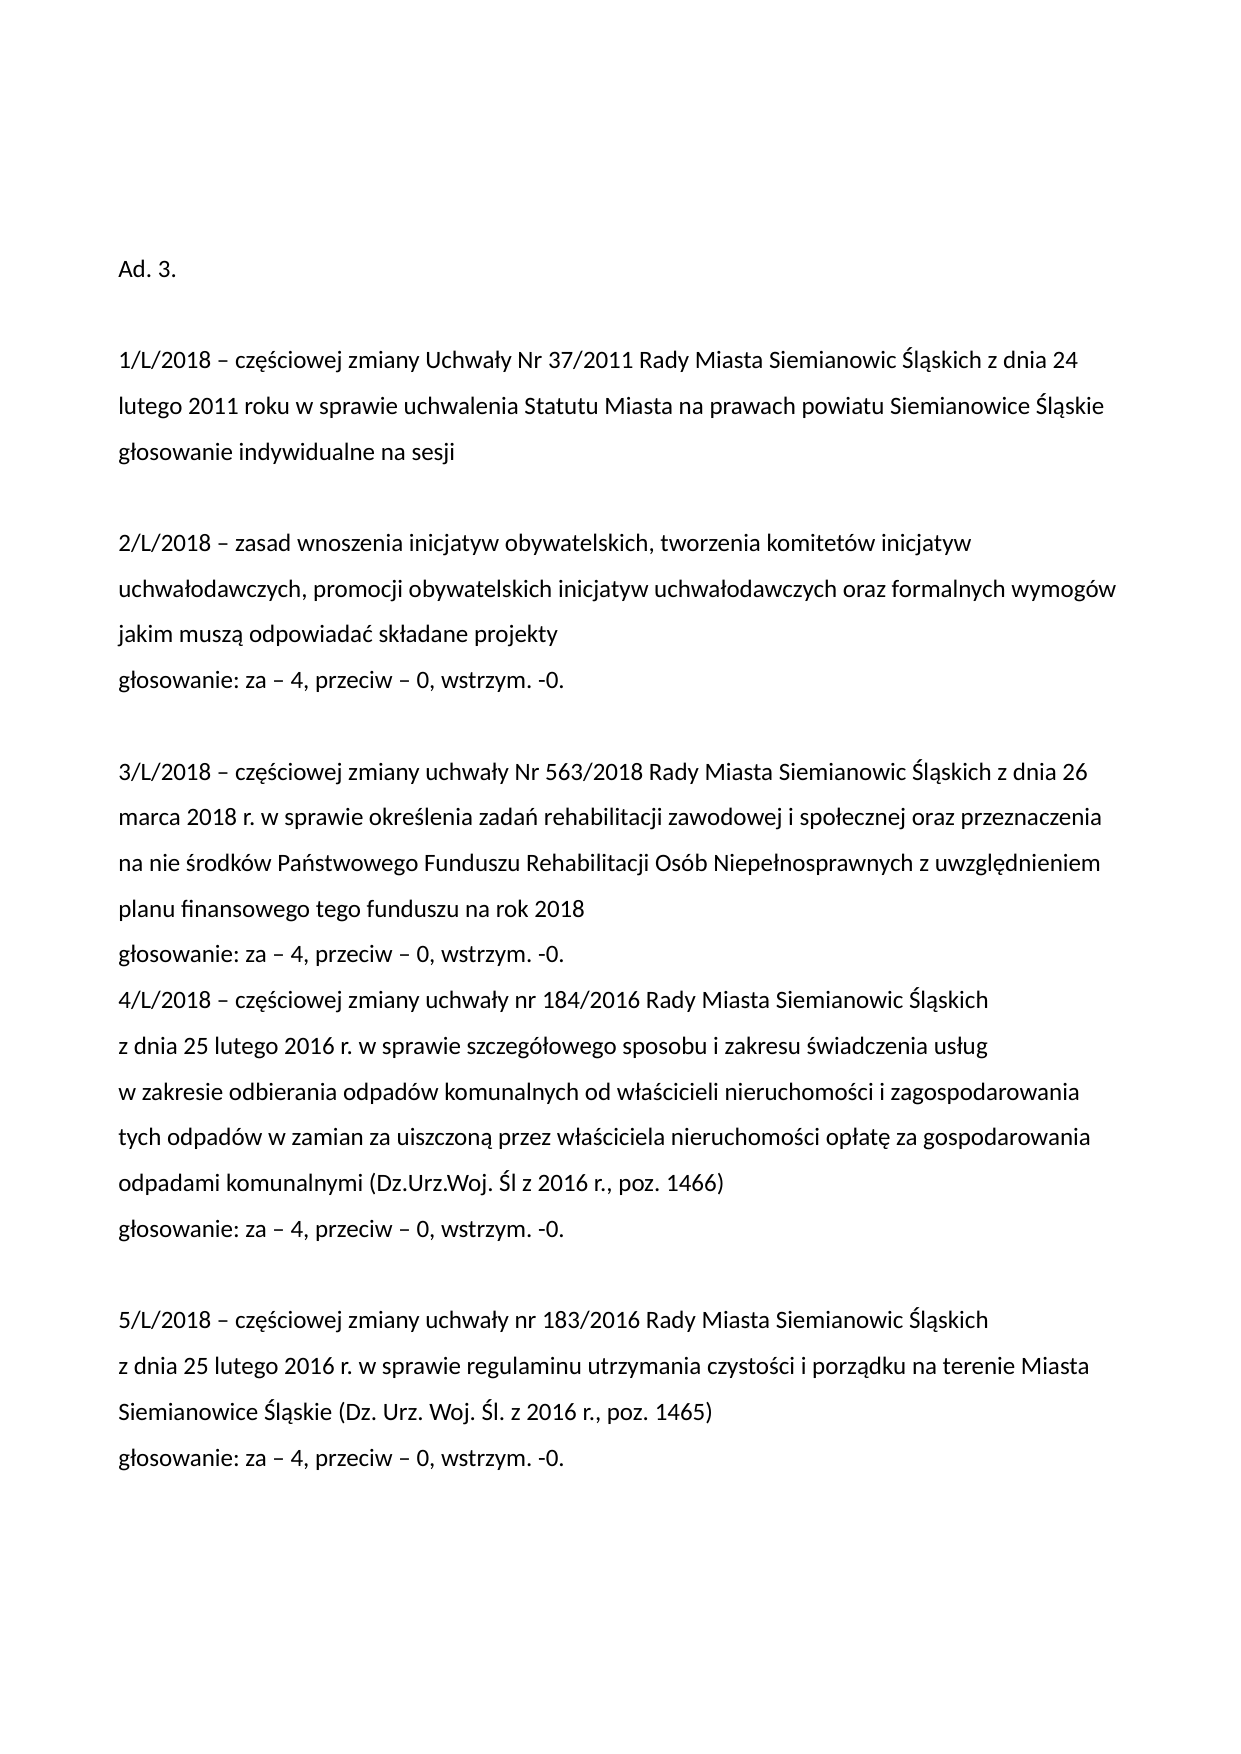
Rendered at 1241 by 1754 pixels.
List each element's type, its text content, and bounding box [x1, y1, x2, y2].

text 4/L/2018 – częściowej zmiany uchwały nr 184/2016 Rady Miasta Siemianowic Śląskich z dnia 25 lutego 2016 r. w sprawie szczegółowego sposobu i zakresu świadczenia usług w zakresie odbierania odpadów komunalnych od właścicieli nieruchomości i zagospodarowania tych odpadów w zamian za uiszczoną przez właściciela nieruchomości opłatę za gospodarowania odpadami komunalnymi (Dz.Urz.Woj. Śl z 2016 r., poz. 1466) [118, 984, 1122, 1198]
text głosowanie: za – 4, przeciw – 0, wstrzym. -0. [118, 939, 1122, 969]
text głosowanie: za – 4, przeciw – 0, wstrzym. -0. [118, 1213, 1122, 1243]
text 1/L/2018 – częściowej zmiany Uchwały Nr 37/2011 Rady Miasta Siemianowic Śląskich z dnia 24 lutego 2011 roku w sprawie uchwalenia Statutu Miasta na prawach powiatu Siemianowice Śląskie [118, 344, 1122, 420]
text głosowanie: za – 4, przeciw – 0, wstrzym. -0. [118, 664, 1122, 695]
text 3/L/2018 – częściowej zmiany uchwały Nr 563/2018 Rady Miasta Siemianowic Śląskich z dnia 26 marca 2018 r. w sprawie określenia zadań rehabilitacji zawodowej i społecznej oraz przeznaczenia na nie środków Państwowego Funduszu Rehabilitacji Osób Niepełnosprawnych z uwzględnieniem planu finansowego tego funduszu na rok 2018 [118, 756, 1122, 923]
text 2/L/2018 – zasad wnoszenia inicjatyw obywatelskich, tworzenia komitetów inicjatyw uchwałodawczych, promocji obywatelskich inicjatyw uchwałodawczych oraz formalnych wymogów jakim muszą odpowiadać składane projekty [118, 527, 1122, 649]
text głosowanie: za – 4, przeciw – 0, wstrzym. -0. [118, 1442, 1122, 1472]
text 5/L/2018 – częściowej zmiany uchwały nr 183/2016 Rady Miasta Siemianowic Śląskich z dnia 25 lutego 2016 r. w sprawie regulaminu utrzymania czystości i porządku na terenie Miasta Siemianowice Śląskie (Dz. Urz. Woj. Śl. z 2016 r., poz. 1465) [118, 1304, 1122, 1426]
text Ad. 3. [118, 253, 1122, 283]
text głosowanie indywidualne na sesji [118, 436, 1122, 466]
